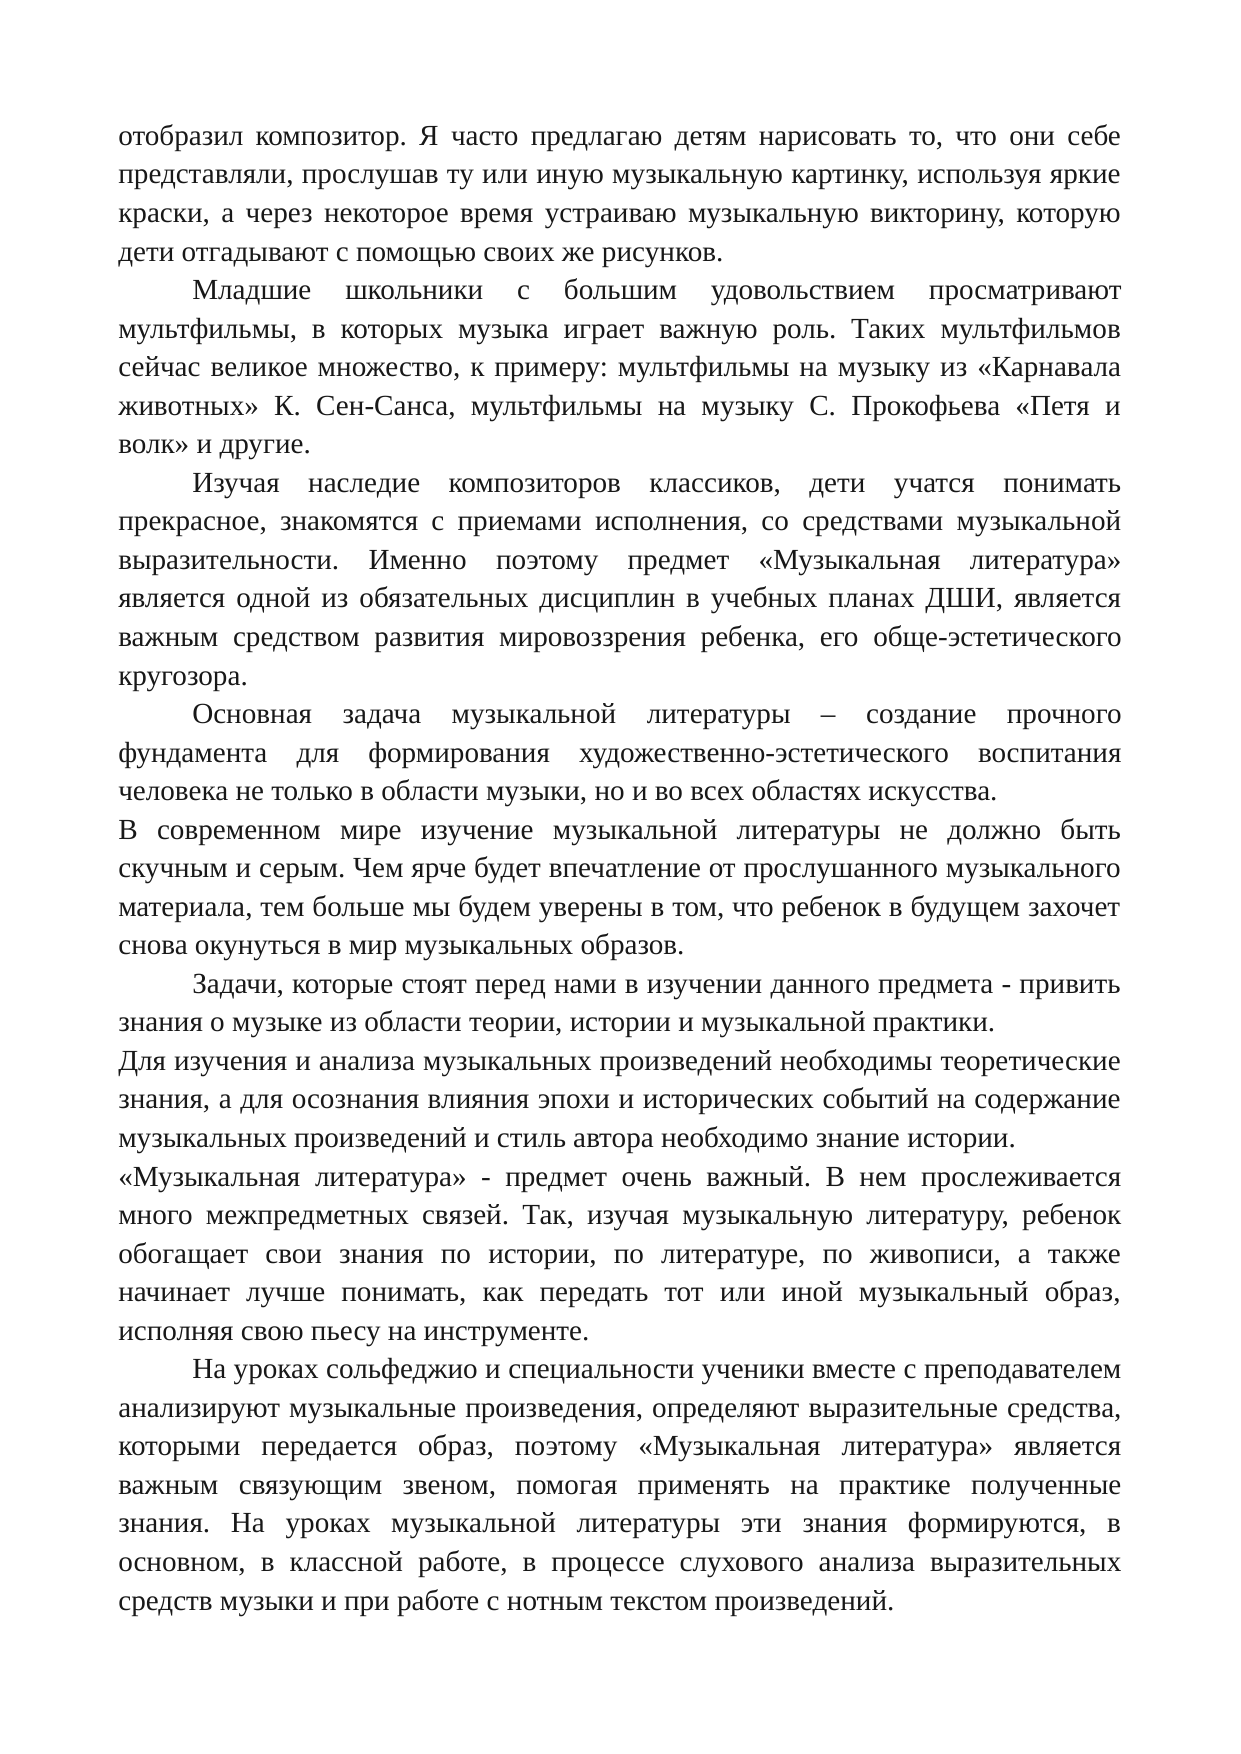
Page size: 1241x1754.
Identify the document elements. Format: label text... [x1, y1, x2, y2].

text отобразил композитор. Я часто предлагаю детям нарисовать то, что они себе представляли, прослушав ту или иную музыкальную картинку, используя яркие краски, а через некоторое время устраиваю музыкальную викторину, которую дети отгадывают с помощью своих же рисунков. [118, 118, 1122, 267]
text Основная задача музыкальной литературы – создание прочного фундамента для формирования художественно-эстетического воспитания человека не только в области музыки, но и во всех областях искусства. [118, 696, 1122, 807]
text Младшие школьники с большим удовольствием просматривают мультфильмы, в которых музыка играет важную роль. Таких мультфильмов сейчас великое множество, к примеру: мультфильмы на музыку из «Карнавала животных» К. Сен-Санса, мультфильмы на музыку С. Прокофьева «Петя и волк» и другие. [118, 272, 1122, 460]
text Задачи, которые стоят перед нами в изучении данного предмета - привить знания о музыке из области теории, истории и музыкальной практики. [118, 966, 1122, 1038]
text На уроках сольфеджио и специальности ученики вместе с преподавателем анализируют музыкальные произведения, определяют выразительные средства, которыми передается образ, поэтому «Музыкальная литература» является важным связующим звеном, помогая применять на практике полученные знания. На уроках музыкальной литературы эти знания формируются, в основном, в классной работе, в процессе слухового анализа выразительных средств музыки и при работе с нотным текстом произведений. [118, 1351, 1122, 1616]
text В современном мире изучение музыкальной литературы не должно быть скучным и серым. Чем ярче будет впечатление от прослушанного музыкального материала, тем больше мы будем уверены в том, что ребенок в будущем захочет снова окунуться в мир музыкальных образов. [118, 812, 1122, 961]
text Изучая наследие композиторов классиков, дети учатся понимать прекрасное, знакомятся с приемами исполнения, со средствами музыкальной выразительности. Именно поэтому предмет «Музыкальная литература» является одной из обязательных дисциплин в учебных планах ДШИ, является важным средством развития мировоззрения ребенка, его обще-эстетического кругозора. [118, 465, 1122, 691]
text Для изучения и анализа музыкальных произведений необходимы теоретические знания, а для осознания влияния эпохи и исторических событий на содержание музыкальных произведений и стиль автора необходимо знание истории. [118, 1043, 1122, 1154]
text «Музыкальная литература» - предмет очень важный. В нем прослеживается много межпредметных связей. Так, изучая музыкальную литературу, ребенок обогащает свои знания по истории, по литературе, по живописи, а также начинает лучше понимать, как передать тот или иной музыкальный образ, исполняя свою пьесу на инструменте. [118, 1159, 1122, 1346]
